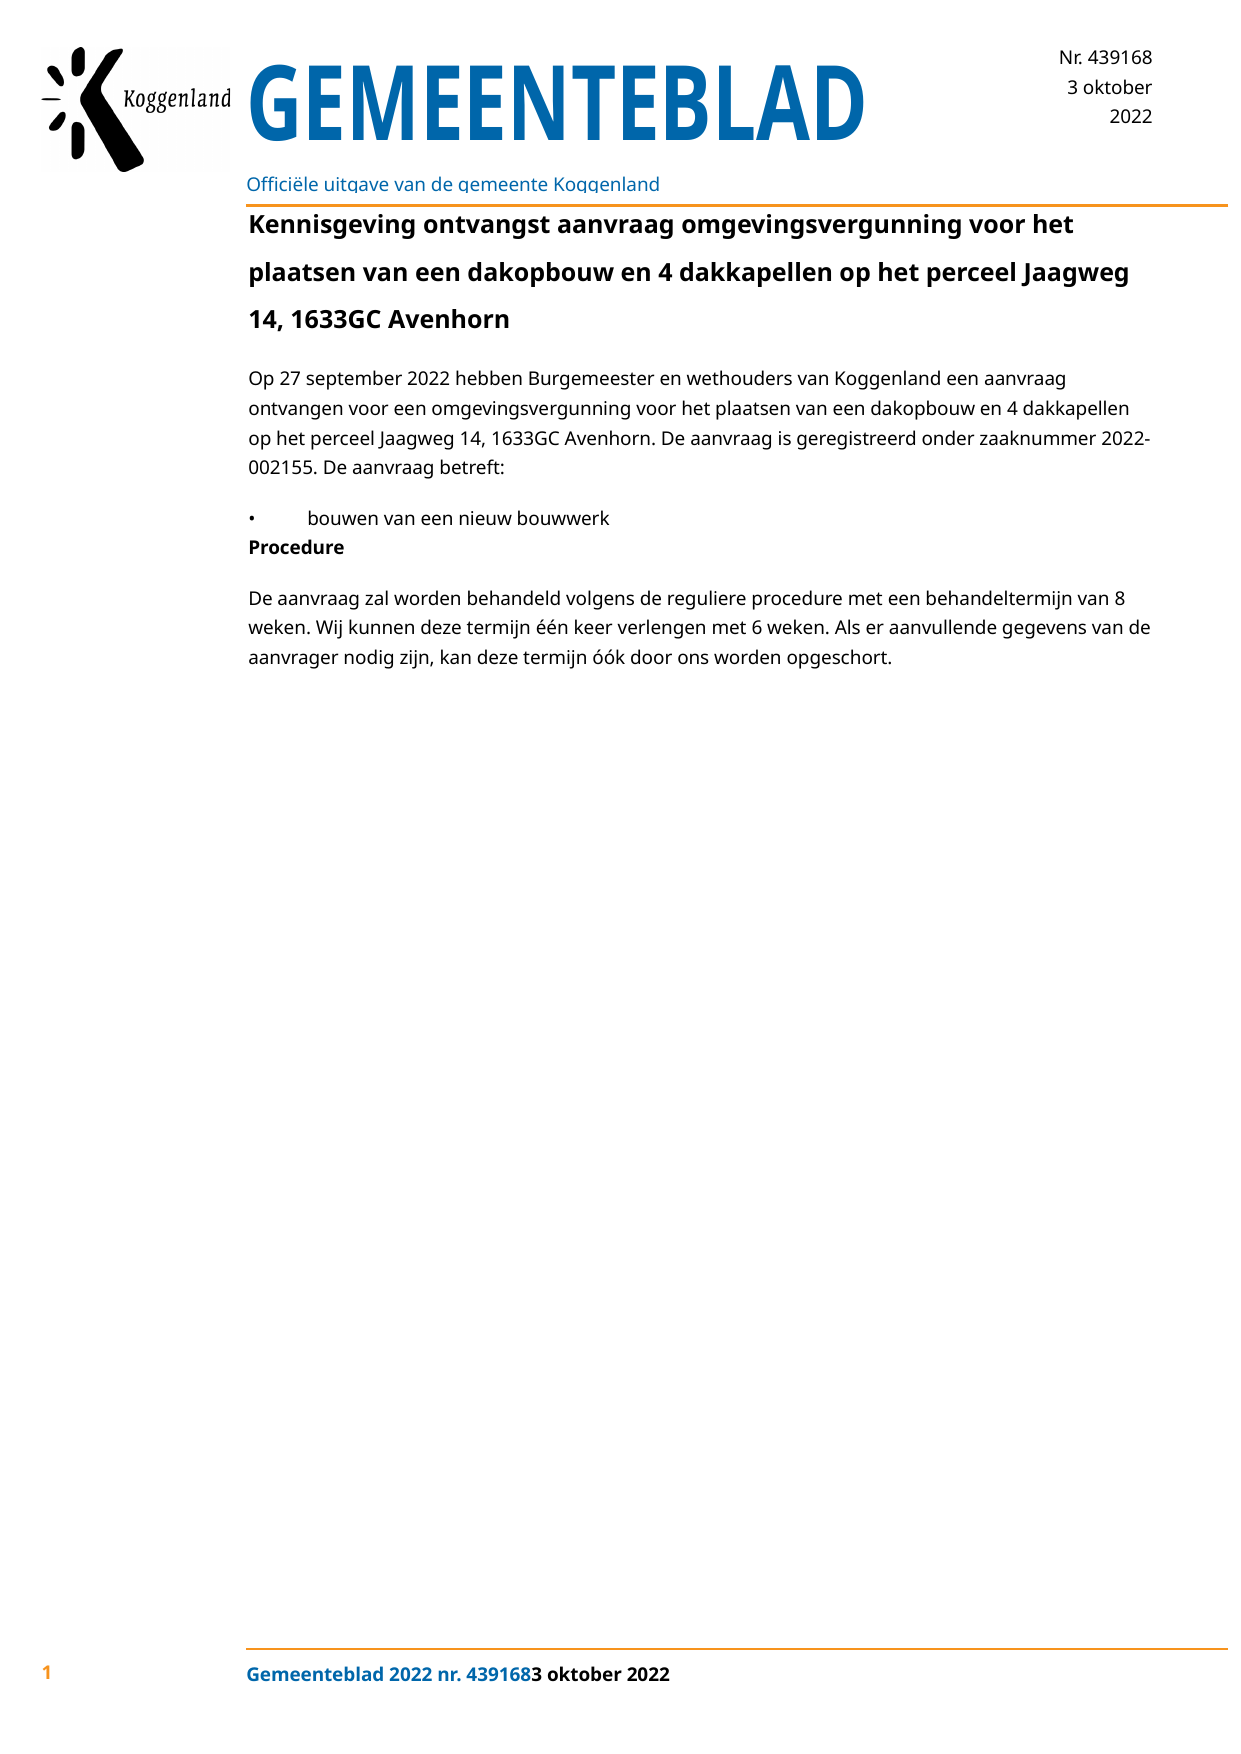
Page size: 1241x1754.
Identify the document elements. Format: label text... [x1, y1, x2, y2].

text Procedure [248, 534, 1152, 560]
text De aanvraag zal worden behandeld volgens de reguliere procedure met een behandeltermijn van 8 weken. Wij kunnen deze termijn één keer verlengen met 6 weken. Als er aanvullende gegevens van de aanvrager nodig zijn, kan deze termijn óók door ons worden opgeschort. [248, 585, 1152, 669]
text Op 27 september 2022 hebben Burgemeester en wethouders van Koggenland een aanvraag ontvangen voor een omgevingsvergunning voor het plaatsen van een dakopbouw en 4 dakkapellen op het perceel Jaagweg 14, 1633GC Avenhorn. De aanvraag is geregistreerd onder zaaknummer 2022-002155. De aanvraag betreft: [248, 366, 1152, 480]
list bouwen van een nieuw bouwwerk [248, 505, 1152, 530]
text Kennisgeving ontvangst aanvraag omgevingsvergunning voor het plaatsen van een dakopbouw en 4 dakkapellen op het perceel Jaagweg 14, 1633GC Avenhorn [248, 207, 1152, 336]
picture [41, 47, 231, 172]
